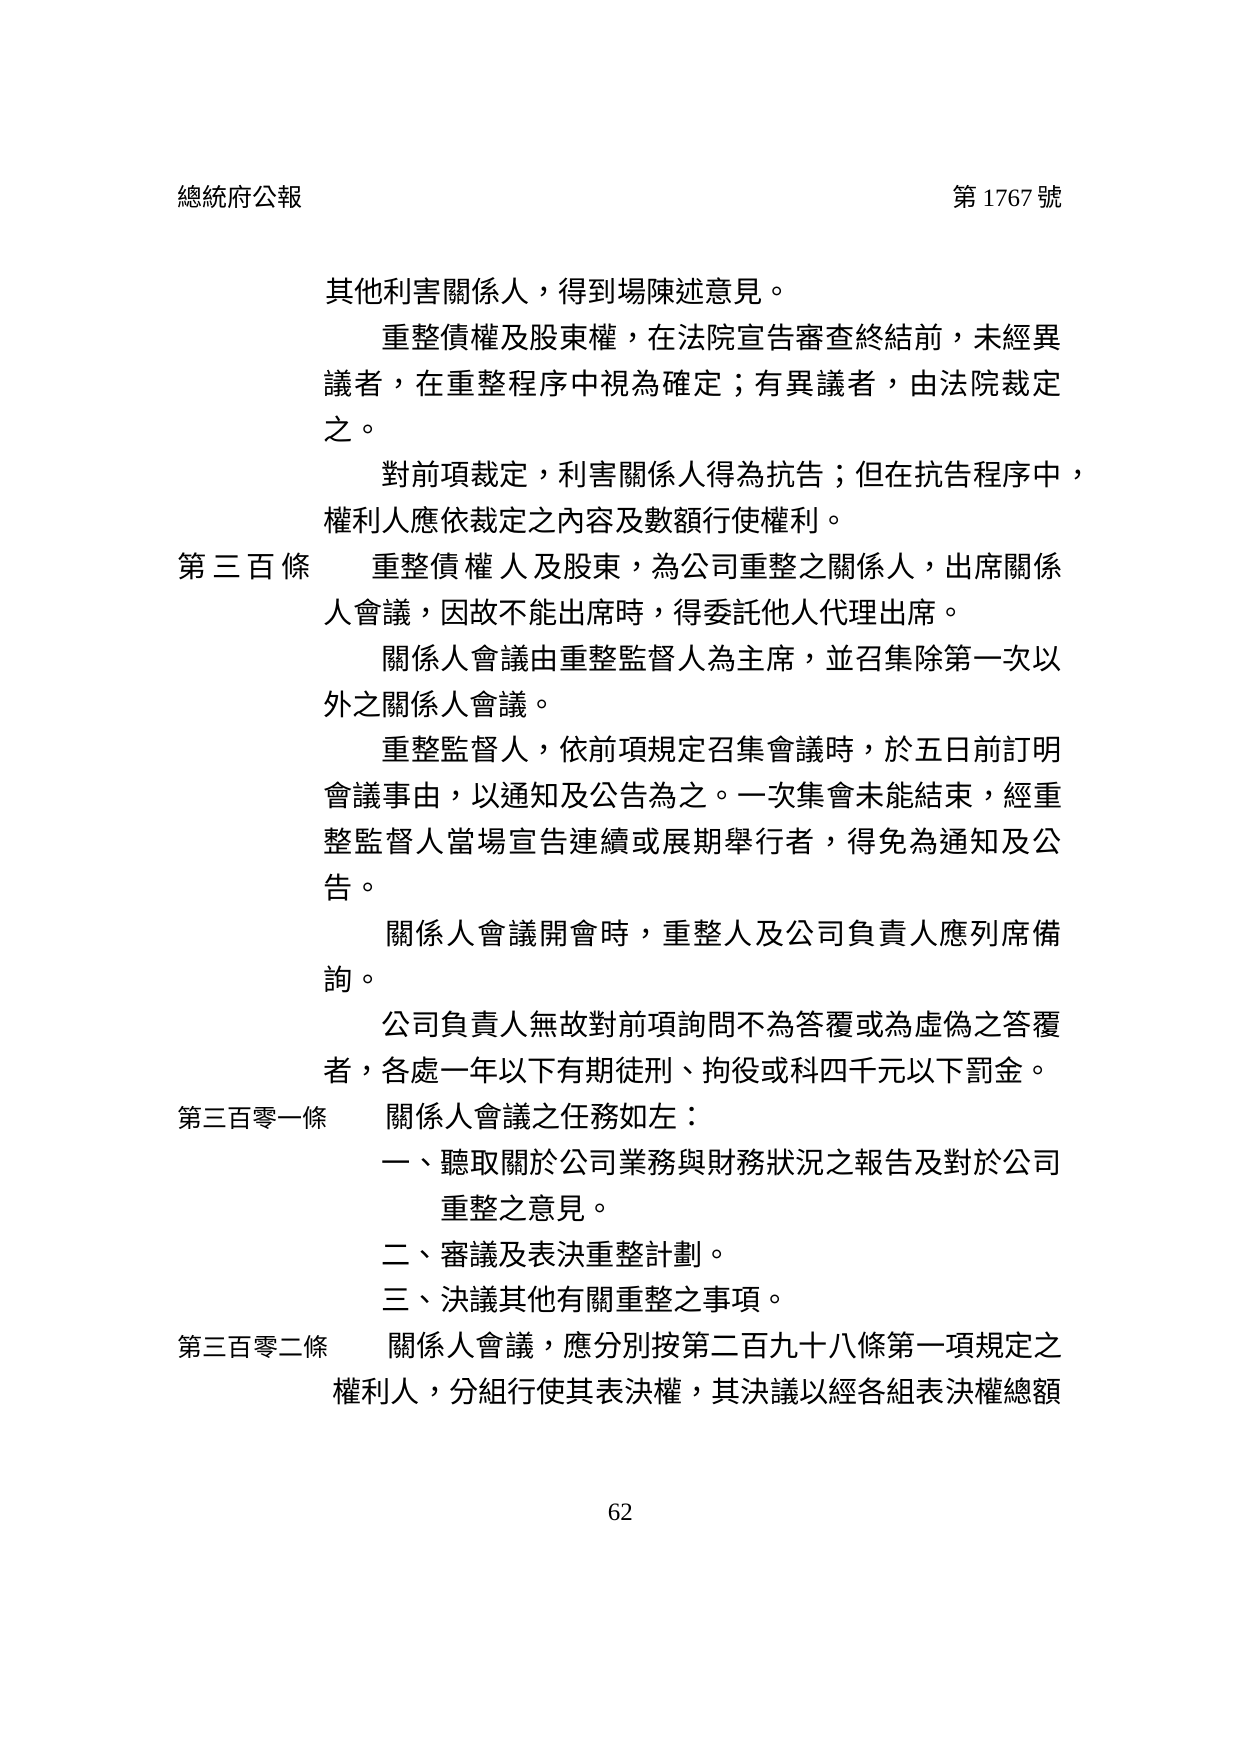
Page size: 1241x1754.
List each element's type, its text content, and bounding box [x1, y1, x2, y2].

text 重整債權及股東權，在法院宣告審查終結前，未經異議者，在重整程序中視為確定；有異議者，由法院裁定之。 [323, 312, 1063, 449]
text 二、審議及表決重整計劃。 [381, 1228, 1063, 1274]
text 三、決議其他有關重整之事項。 [381, 1274, 1063, 1320]
text 第三百零一條 關係人會議之任務如左： [177, 1091, 1063, 1137]
text 重整監督人，依前項規定召集會議時，於五日前訂明會議事由，以通知及公告為之。一次集會未能結束，經重整監督人當場宣告連續或展期舉行者，得免為通知及公告。 [323, 724, 1063, 907]
text 對前項裁定，利害關係人得為抗告；但在抗告程序中，權利人應依裁定之內容及數額行使權利。 [323, 449, 1063, 541]
text 公司負責人無故對前項詢問不為答覆或為虛偽之答覆者，各處一年以下有期徒刑、拘役或科四千元以下罰金。 [323, 999, 1063, 1091]
text 關係人會議開會時，重整人及公司負責人應列席備詢。 [323, 907, 1063, 999]
text 一、聽取關於公司業務與財務狀況之報告及對於公司重整之意見。 [381, 1137, 1063, 1228]
text 第三百零二條 關係人會議，應分別按第二百九十八條第一項規定之權利人，分組行使其表決權，其決議以經各組表決權總額 [177, 1320, 1063, 1412]
text 關係人會議由重整監督人為主席，並召集除第一次以外之關係人會議。 [323, 632, 1063, 724]
text 第二百九十九條 法院審查重整債權，及股東權之期日，重整監督人、重整人及公司負責人，應到場備詢，重整債權人、股東及其他利害關係人，得到場陳述意見。 [177, 266, 1063, 312]
text 第三百條 重整債權人及股東，為公司重整之關係人，出席關係人會議，因故不能出席時，得委託他人代理出席。 [177, 541, 1063, 632]
